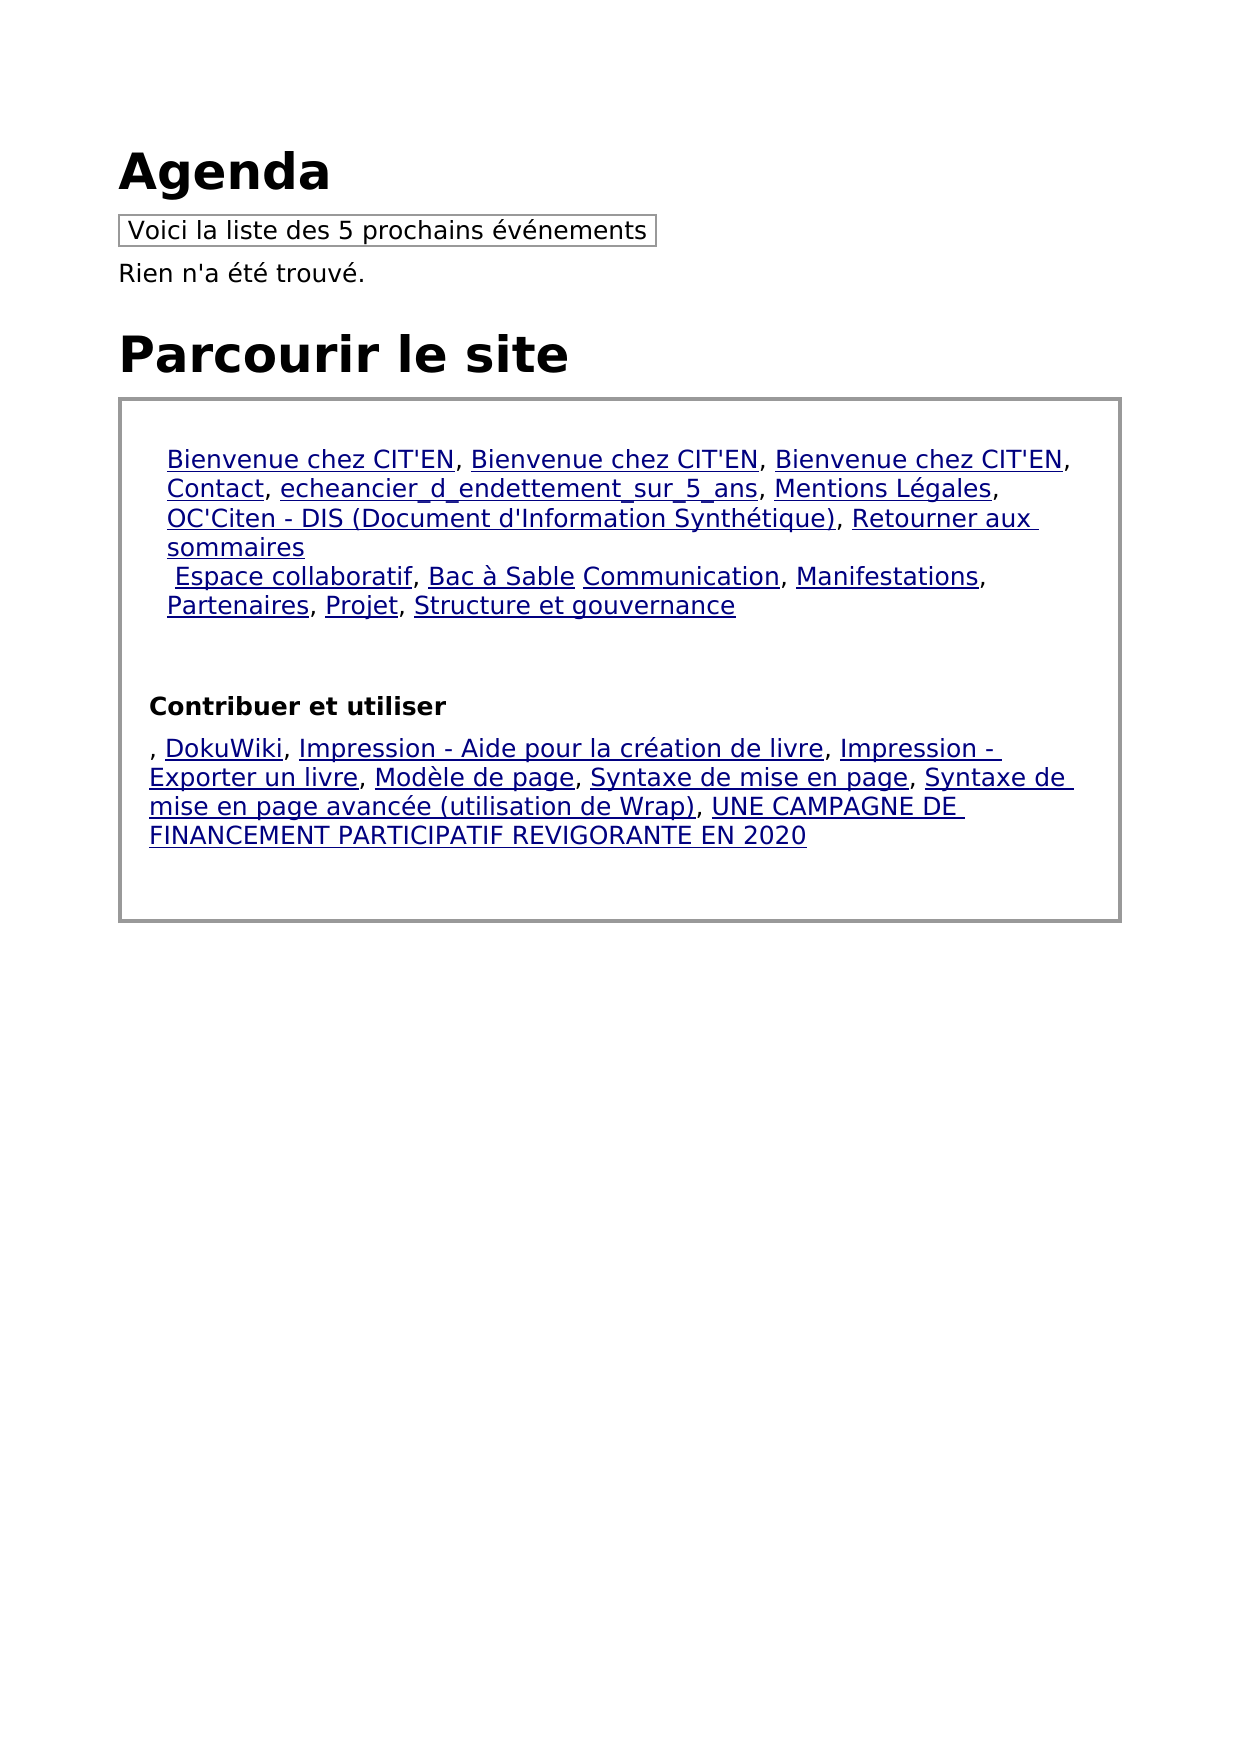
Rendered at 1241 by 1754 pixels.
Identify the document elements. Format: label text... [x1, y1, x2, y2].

table_header Bienvenue chez CIT'EN, Bienvenue chez CIT'EN, Bienvenue chez CIT'EN, Contact, echeancier_d_endettement_sur_5_ans, Mentions Légales, OC'Citen - DIS (Document d'Information Synthétique), Retourner aux sommaires Espace collaboratif, Bac à Sable Communication, Manifestations, Partenaires, Projet, Structure et gouvernance Contribuer et utiliser , DokuWiki, Impression - Aide pour la création de livre, Impression - Exporter un livre, Modèle de page, Syntaxe de mise en page, Syntaxe de mise en page avancée (utilisation de Wrap), UNE CAMPAGNE DE FINANCEMENT PARTICIPATIF REVIGORANTE EN 2020 [131, 410, 1109, 910]
subtitle Agenda [118, 143, 1122, 201]
text [657, 214, 1122, 247]
text Voici la liste des 5 prochains événements [120, 216, 655, 245]
subtitle Parcourir le site [118, 326, 1122, 384]
text Rien n'a été trouvé. [118, 260, 1122, 289]
